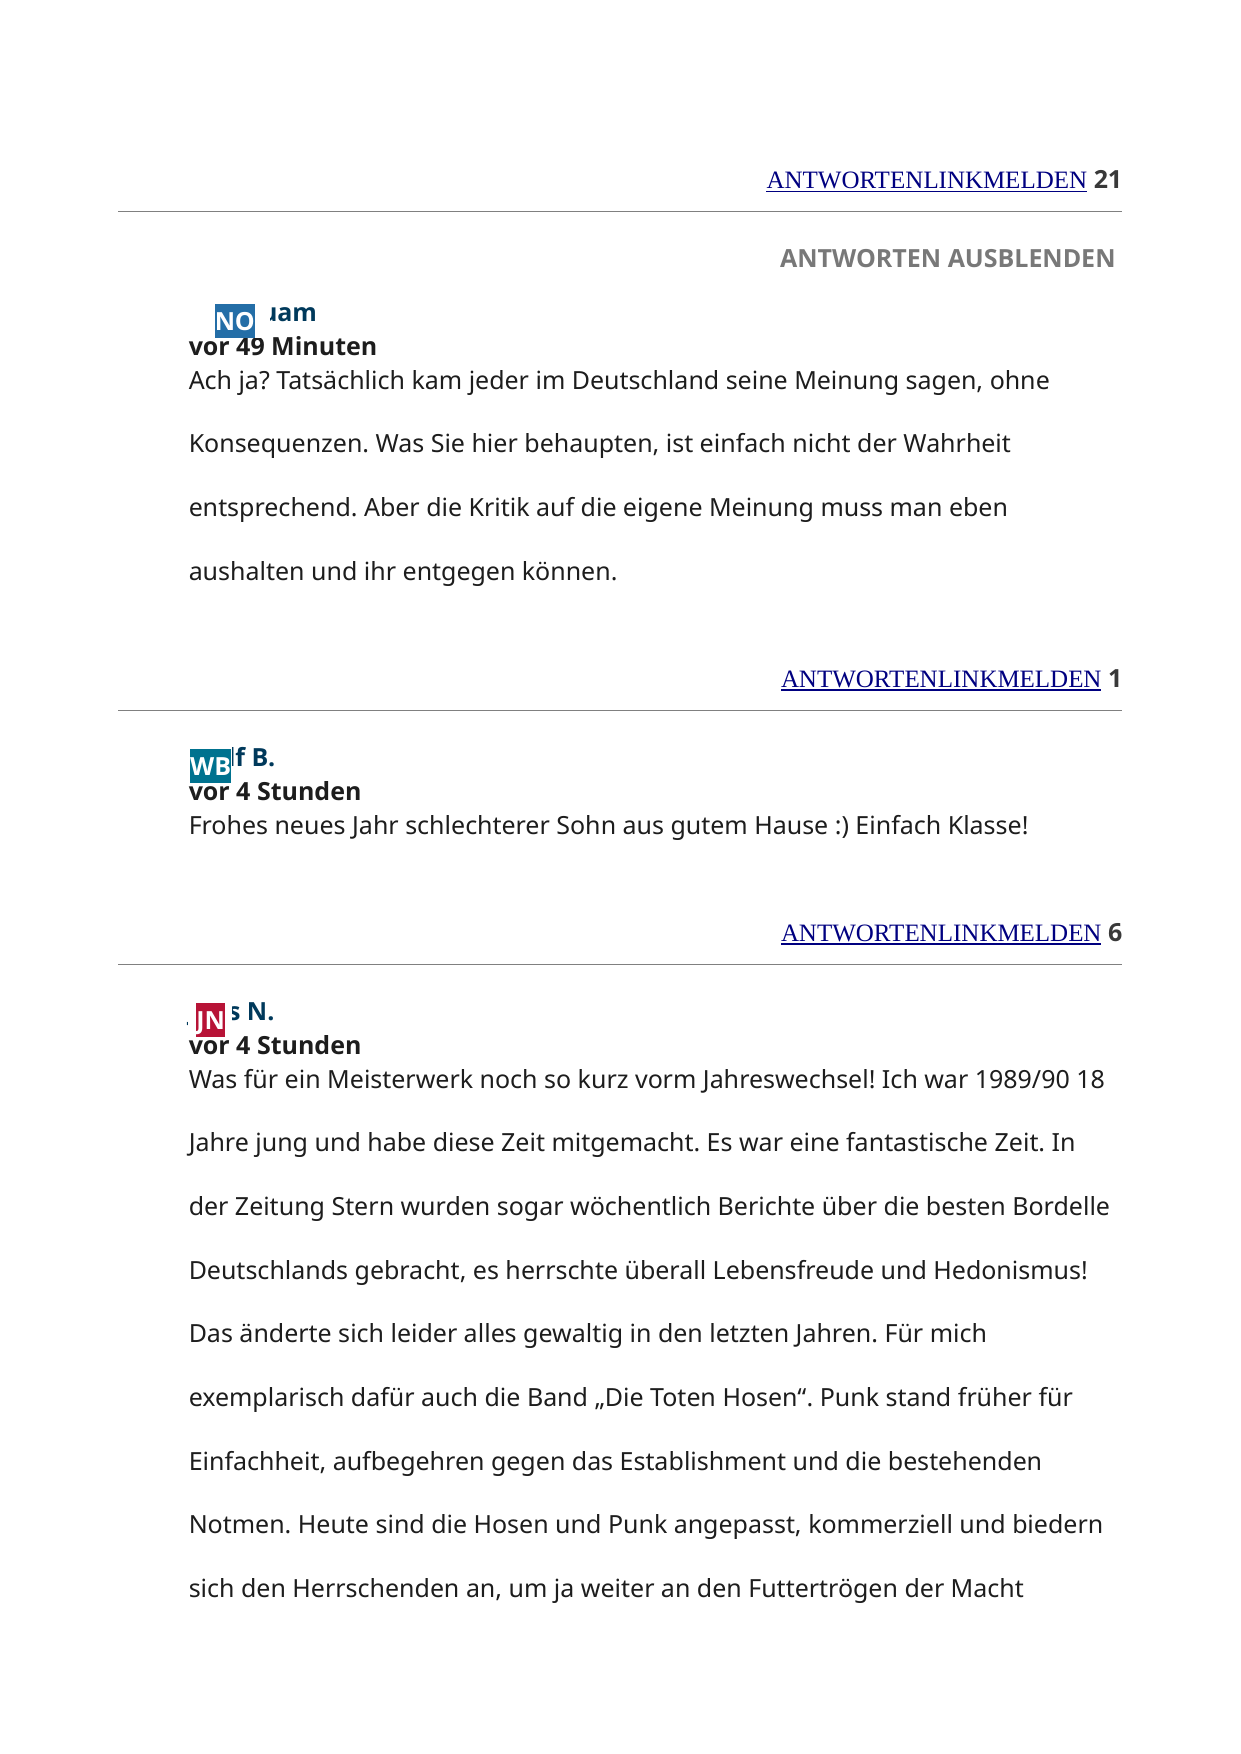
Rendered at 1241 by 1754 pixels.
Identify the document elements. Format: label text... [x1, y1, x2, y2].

text ANTWORTENLINKMELDEN 6 [188, 871, 1122, 949]
text Frohes neues Jahr schlechterer Sohn aus gutem Hause :) Einfach Klasse! [188, 807, 1122, 841]
text NO [199, 294, 270, 338]
text Jens N. [232, 993, 1122, 1027]
text vor 49 Minuten [188, 328, 1122, 362]
text JN [188, 993, 232, 1037]
text Was für ein Meisterwerk noch so kurz vorm Jahreswechsel! Ich war 1989/90 18 Jahre jung und habe diese Zeit mitgemacht. Es war eine fantastische Zeit. In der Zeitung Stern wurden sogar wöchentlich Berichte über die besten Bordelle Deutschlands gebracht, es herrschte überall Lebensfreude und Hedonismus! Das änderte sich leider alles gewaltig in den letzten Jahren. Für mich exemplarisch dafür auch die Band „Die Toten Hosen“. Punk stand früher für Einfachheit, aufbegehren gegen das Establishment und die bestehenden Notmen. Heute sind die Hosen und Punk angepasst, kommerziell und biedern sich den Herrschenden an, um ja weiter an den Futtertrögen der Macht [188, 1061, 1122, 1604]
text ANTWORTENLINKMELDEN 21 [188, 118, 1122, 196]
text Wolf B. [232, 739, 1122, 773]
text vor 4 Stunden [188, 1027, 1122, 1061]
text Ach ja? Tatsächlich kam jeder im Deutschland seine Meinung sagen, ohne Konsequenzen. Was Sie hier behaupten, ist einfach nicht der Wahrheit entsprechend. Aber die Kritik auf die eigene Meinung muss man eben aushalten und ihr entgegen können. [188, 362, 1122, 587]
text vor 4 Stunden [188, 773, 1122, 807]
text novquam [270, 294, 1122, 328]
text ANTWORTENLINKMELDEN 1 [188, 617, 1122, 695]
text WB [188, 739, 232, 783]
text ANTWORTEN AUSBLENDEN [118, 240, 1122, 274]
